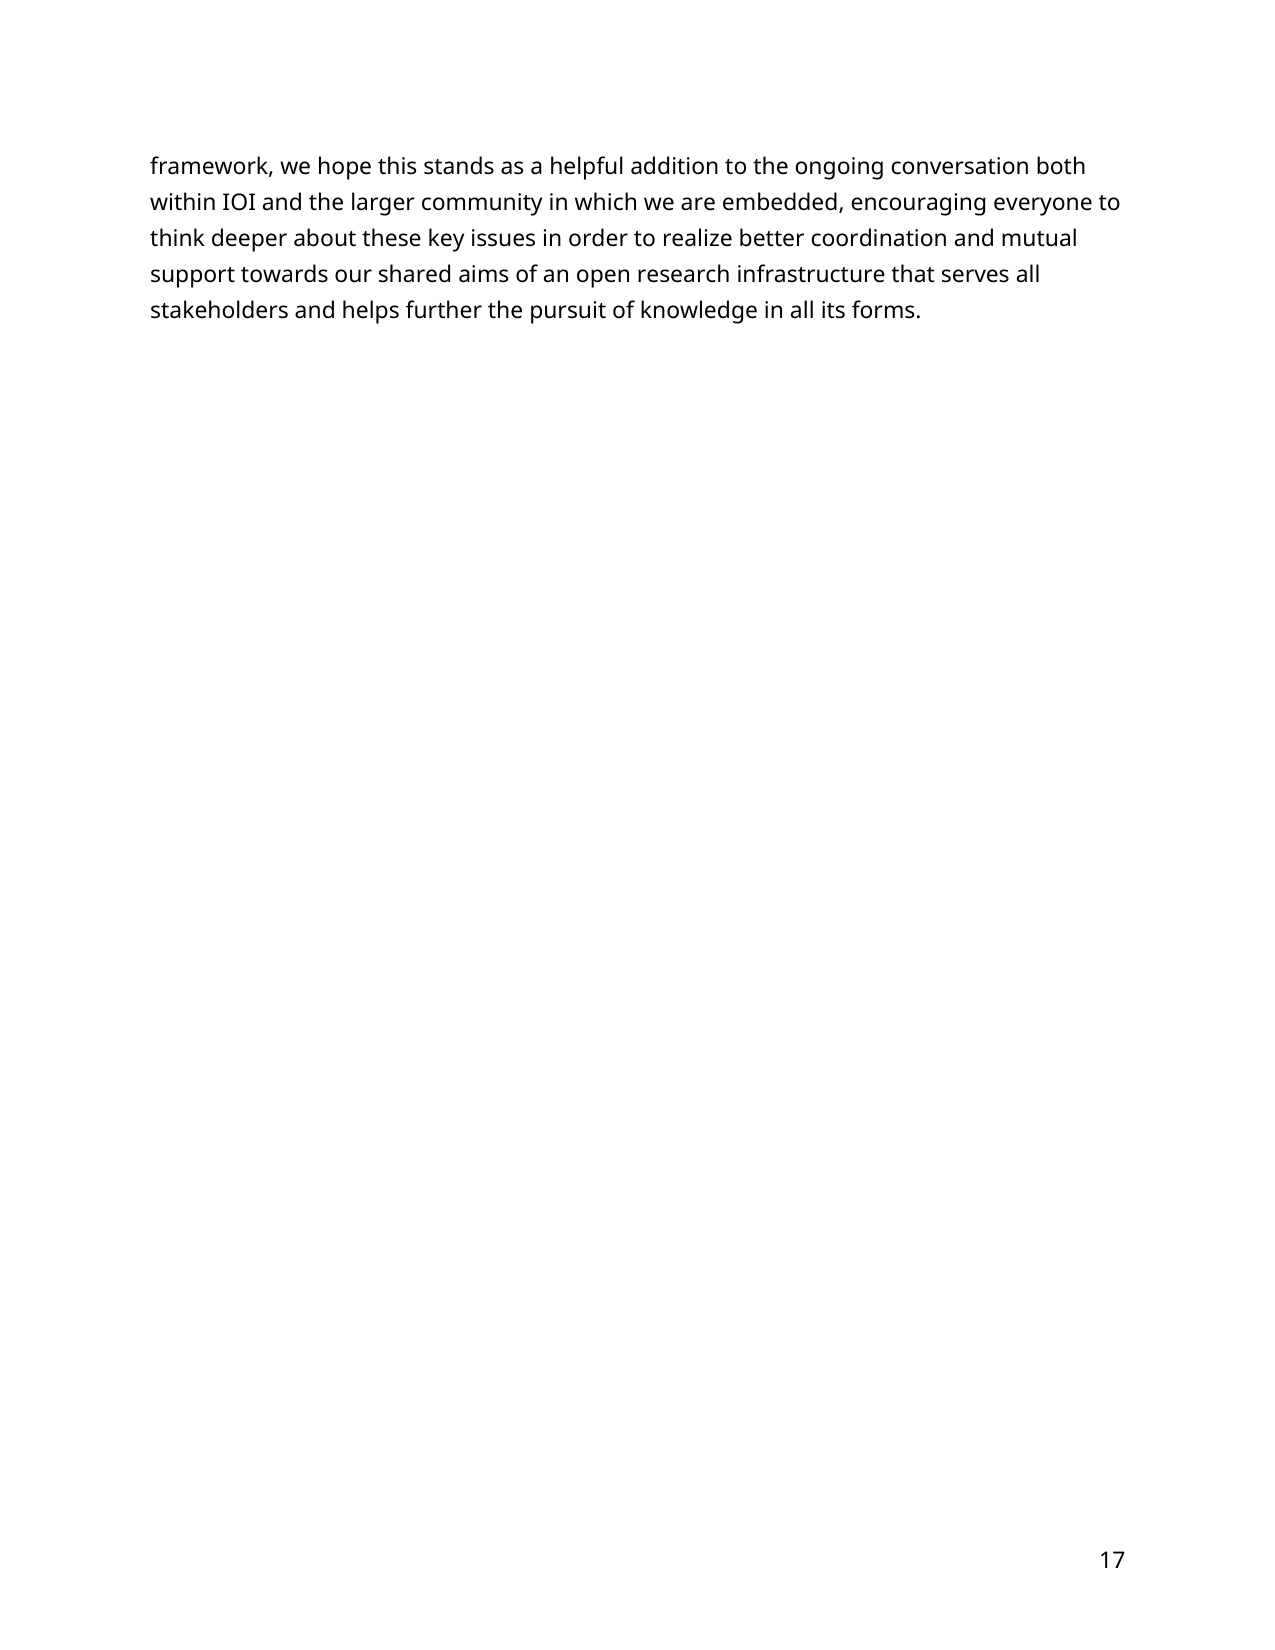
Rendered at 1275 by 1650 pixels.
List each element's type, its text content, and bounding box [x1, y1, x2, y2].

text framework, we hope this stands as a helpful addition to the ongoing conversation both within IOI and the larger community in which we are embedded, encouraging everyone to think deeper about these key issues in order to realize better coordination and mutual support towards our shared aims of an open research infrastructure that serves all stakeholders and helps further the pursuit of knowledge in all its forms. [150, 150, 1125, 325]
